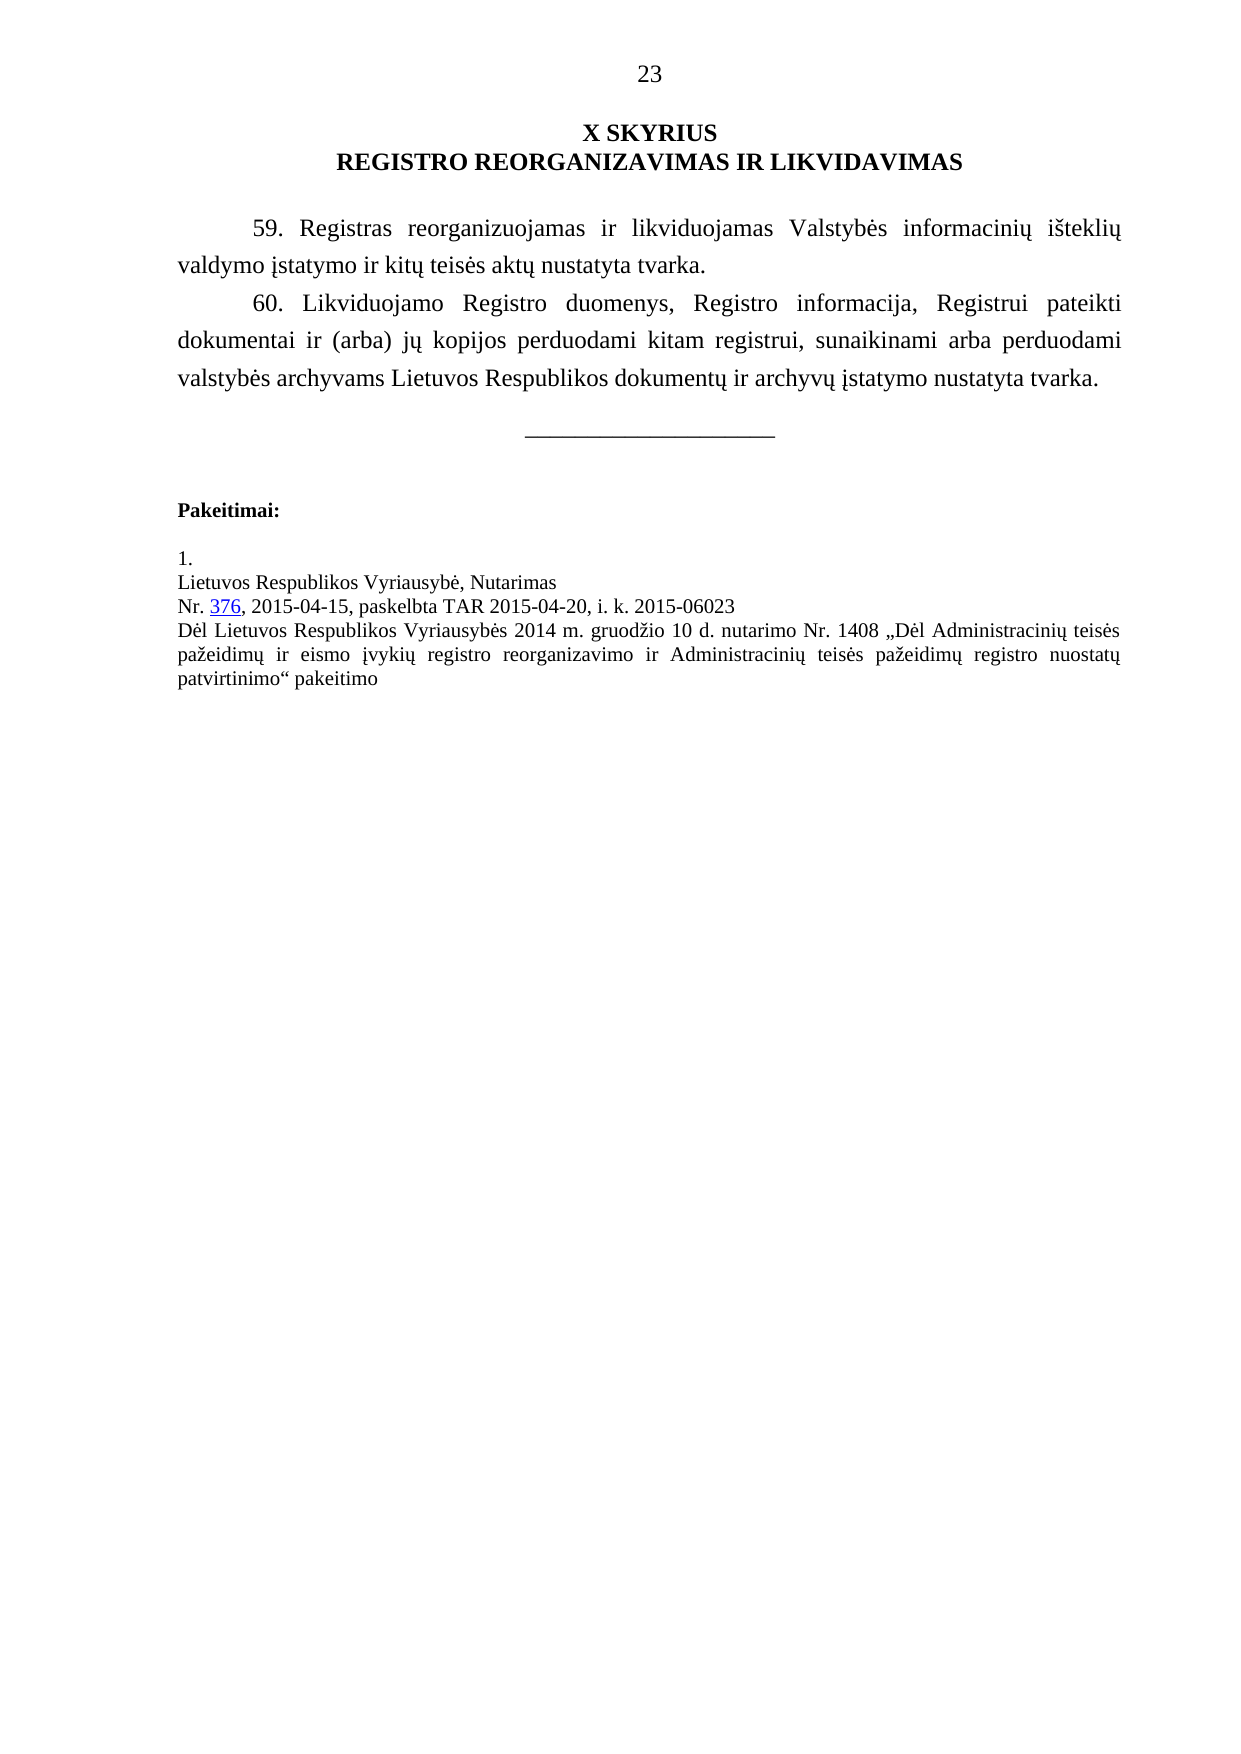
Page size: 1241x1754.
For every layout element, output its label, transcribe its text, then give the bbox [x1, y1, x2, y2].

text Nr. 376, 2015-04-15, paskelbta TAR 2015-04-20, i. k. 2015-06023 [177, 594, 1122, 618]
text 59. Registras reorganizuojamas ir likviduojamas Valstybės informacinių išteklių valdymo įstatymo ir kitų teisės aktų nustatyta tvarka. [177, 204, 1122, 279]
text 60. Likviduojamo Registro duomenys, Registro informacija, Registrui pateikti dokumentai ir (arba) jų kopijos perduodami kitam registrui, sunaikinami arba perduodami valstybės archyvams Lietuvos Respublikos dokumentų ir archyvų įstatymo nustatyta tvarka. [177, 279, 1122, 392]
text 1. [177, 546, 1122, 570]
text –––––––––––––––––––– [177, 421, 1122, 449]
text Lietuvos Respublikos Vyriausybė, Nutarimas [177, 570, 1122, 594]
text Dėl Lietuvos Respublikos Vyriausybės 2014 m. gruodžio 10 d. nutarimo Nr. 1408 „Dėl Administracinių teisės pažeidimų ir eismo įvykių registro reorganizavimo ir Administracinių teisės pažeidimų registro nuostatų patvirtinimo“ pakeitimo [177, 618, 1122, 690]
text X SKYRIUS [177, 118, 1122, 147]
text REGISTRO REORGANIZAVIMAS IR LIKVIDAVIMAS [177, 147, 1122, 176]
text Pakeitimai: [177, 497, 1122, 522]
